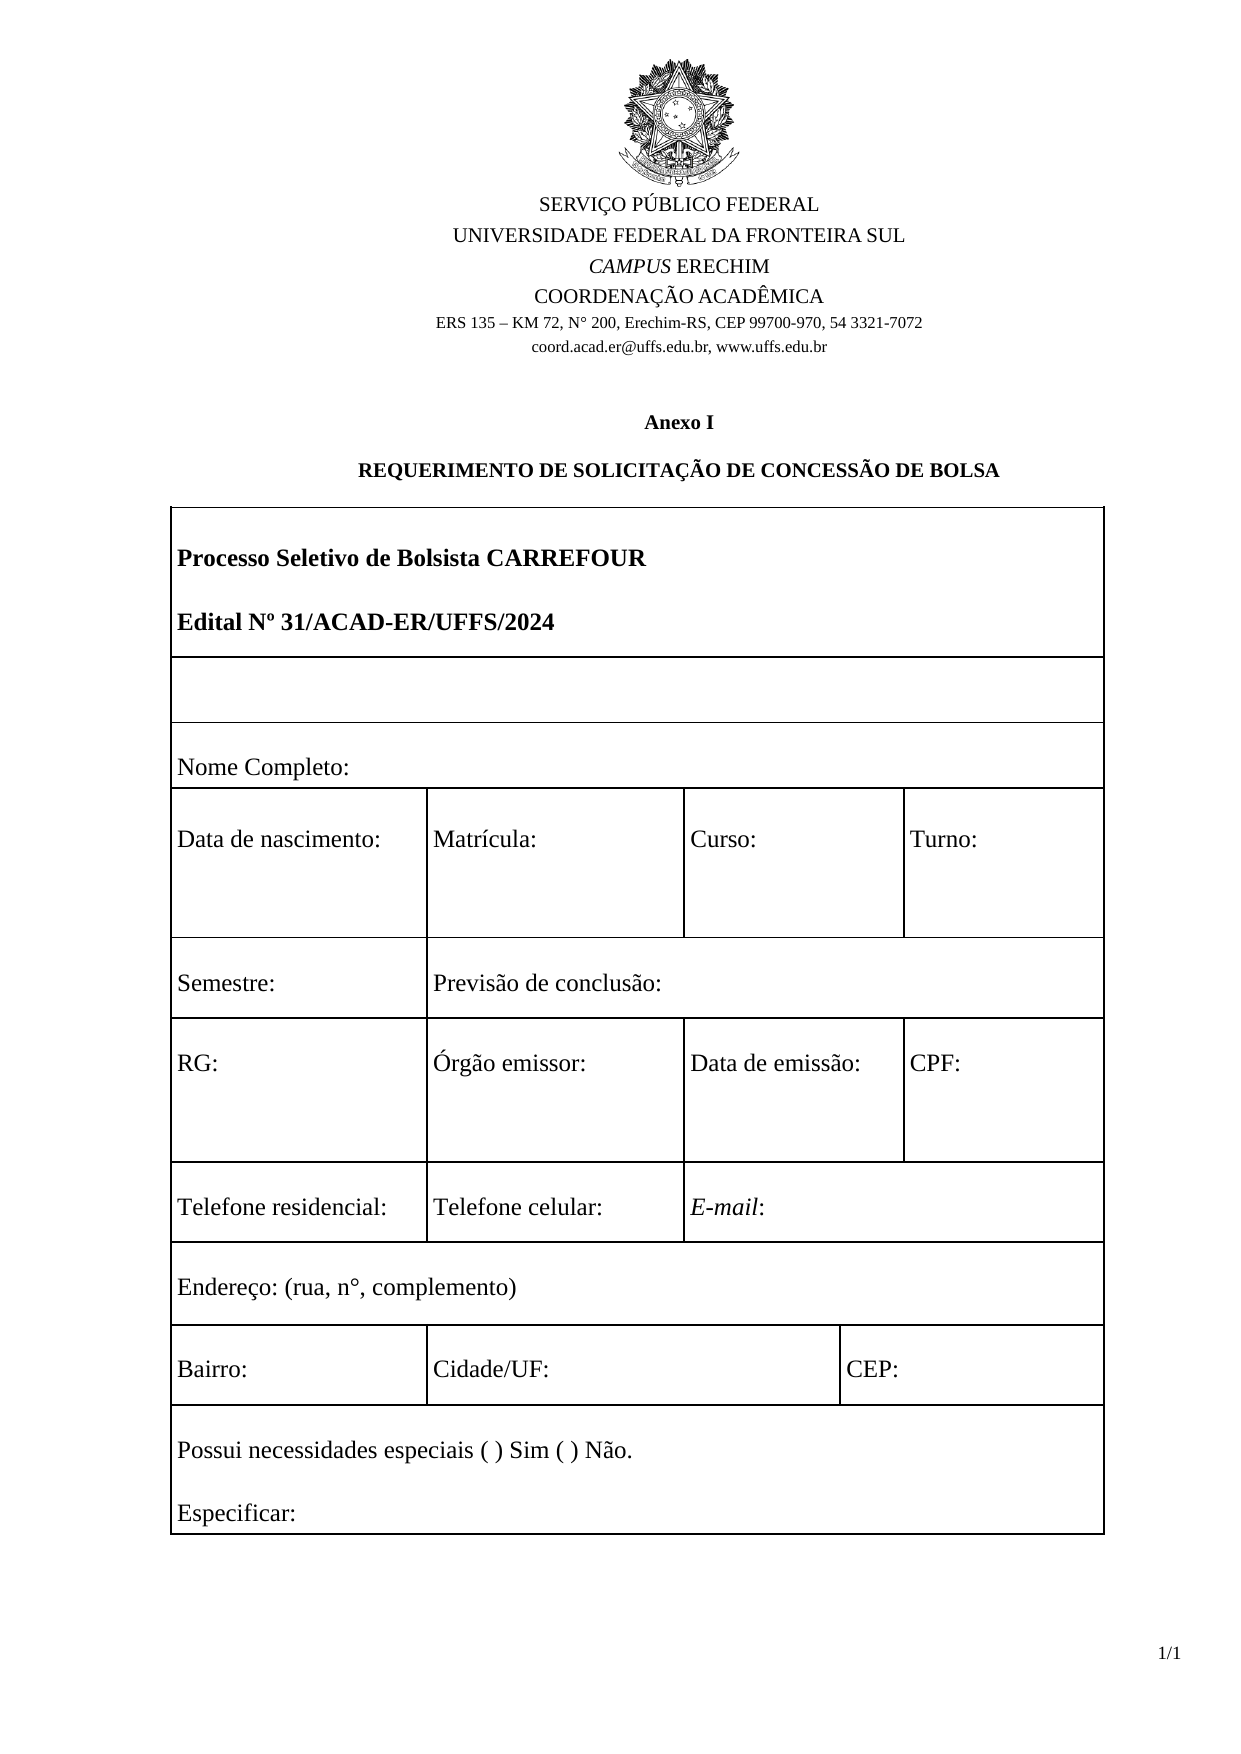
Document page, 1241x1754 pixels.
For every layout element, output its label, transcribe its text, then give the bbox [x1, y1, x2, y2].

table_cell RG: [172, 1019, 426, 1161]
table_cell Endereço: (rua, n°, complemento) [172, 1243, 1103, 1324]
table_cell E-mail: [685, 1163, 1103, 1241]
table_cell Previsão de conclusão: [428, 938, 1103, 1017]
table_cell Telefone residencial: [172, 1163, 426, 1241]
table_cell [172, 658, 1103, 722]
text REQUERIMENTO DE SOLICITAÇÃO DE CONCESSÃO DE BOLSA [177, 458, 1181, 482]
table_cell Cidade/UF: [428, 1326, 839, 1404]
table_cell Semestre: [172, 938, 426, 1017]
table_cell Telefone celular: [428, 1163, 683, 1241]
table_cell Matrícula: [428, 789, 683, 937]
table_cell Data de emissão: [685, 1019, 903, 1161]
table_cell Nome Completo: [172, 723, 1103, 787]
table_cell Data de nascimento: [172, 789, 426, 937]
table_cell Órgão emissor: [428, 1019, 683, 1161]
table_cell Bairro: [172, 1326, 426, 1404]
table_cell Possui necessidades especiais ( ) Sim ( ) Não. Especificar: [172, 1406, 1103, 1533]
table_header Processo Seletivo de Bolsista CARREFOUR Edital Nº 31/ACAD-ER/UFFS/2024 [172, 508, 1103, 656]
text Anexo I [177, 410, 1181, 434]
table_cell Curso: [685, 789, 903, 937]
table_cell Turno: [905, 789, 1103, 937]
table_cell CPF: [905, 1019, 1103, 1161]
table_cell CEP: [841, 1326, 1103, 1404]
